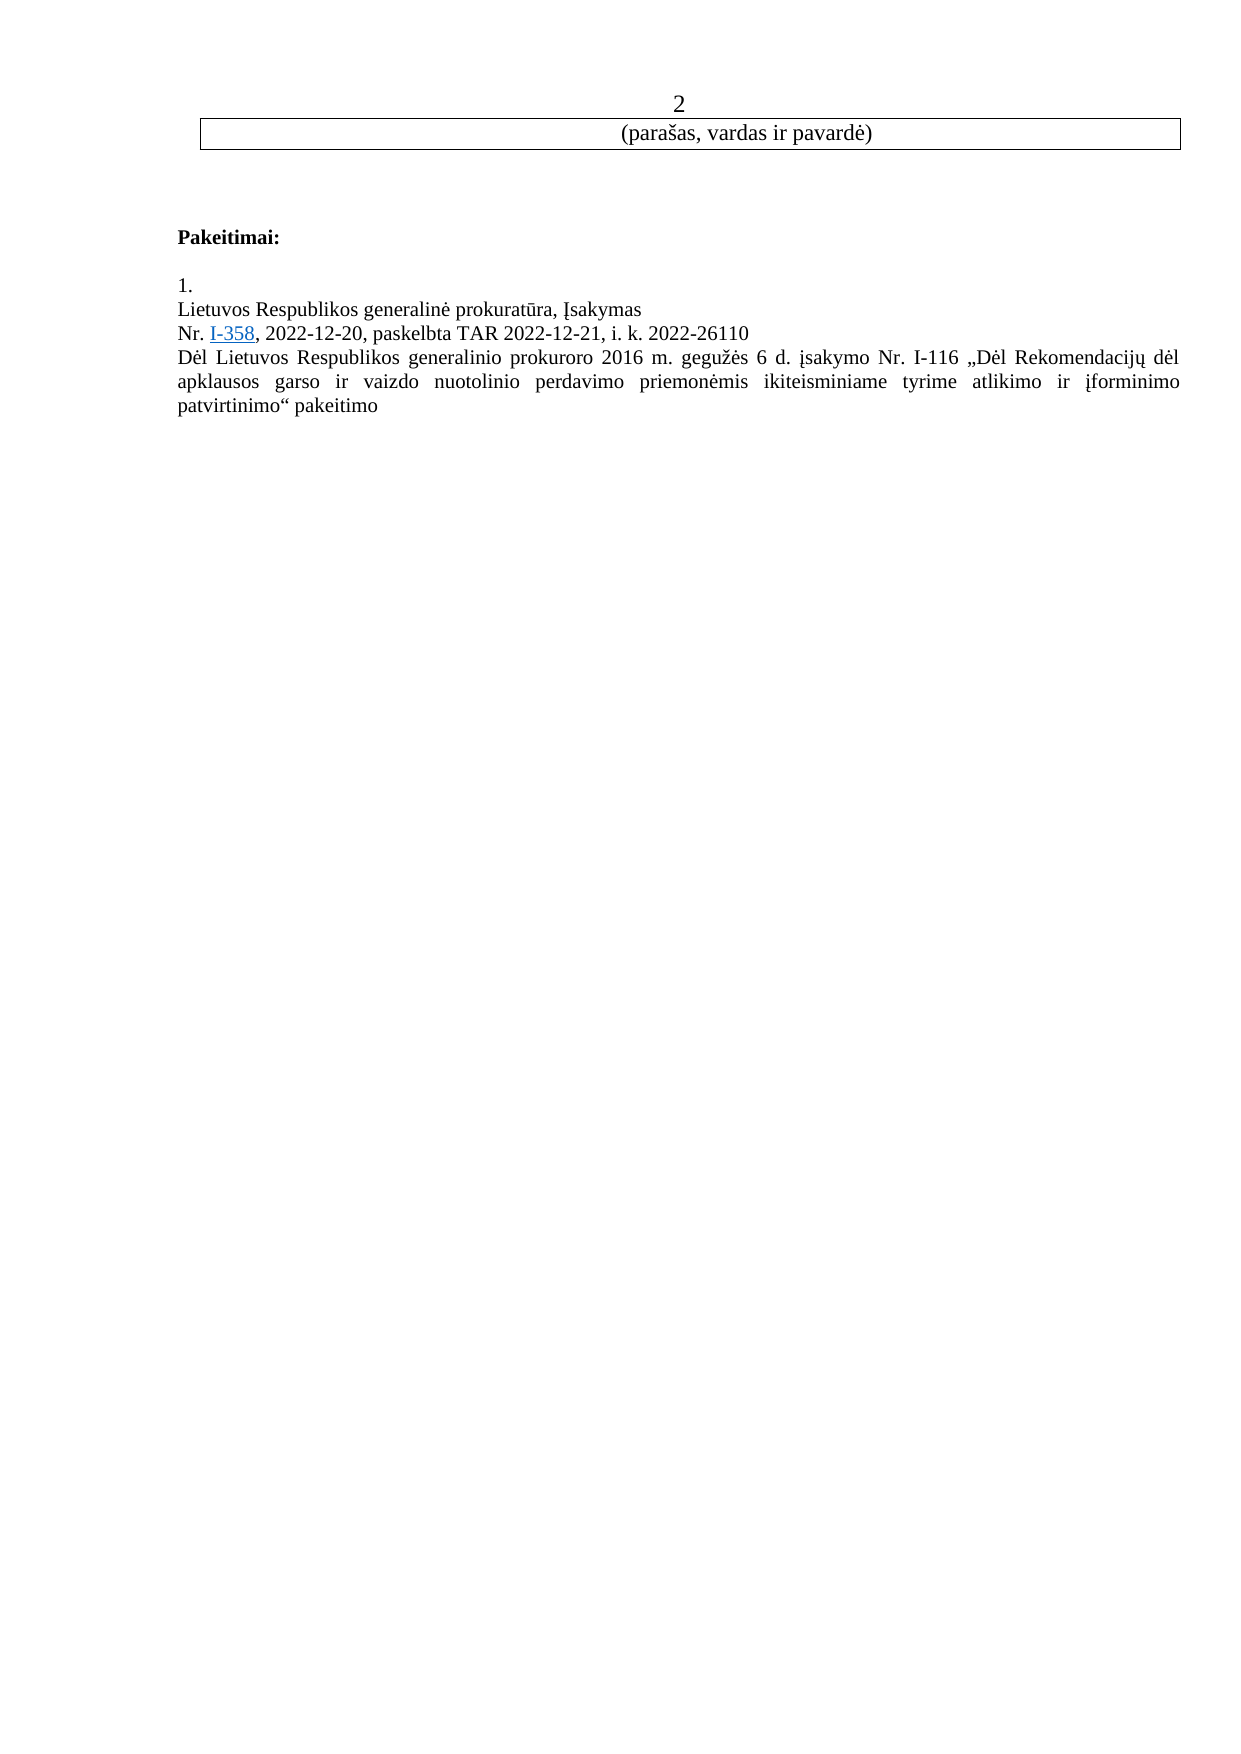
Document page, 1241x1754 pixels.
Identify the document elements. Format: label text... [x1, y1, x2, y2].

table_header [177, 118, 1229, 151]
table_cell (parašas, vardas ir pavardė) [201, 119, 1180, 149]
text 1. [177, 273, 1181, 297]
text Lietuvos Respublikos generalinė prokuratūra, Įsakymas [177, 297, 1181, 321]
text Nr. I-358, 2022-12-20, paskelbta TAR 2022-12-21, i. k. 2022-26110 [177, 321, 1181, 345]
text Pakeitimai: [177, 225, 1181, 249]
text Dėl Lietuvos Respublikos generalinio prokuroro 2016 m. gegužės 6 d. įsakymo Nr. I-116 „Dėl Rekomendacijų dėl apklausos garso ir vaizdo nuotolinio perdavimo priemonėmis ikiteisminiame tyrime atlikimo ir įforminimo patvirtinimo“ pakeitimo [177, 345, 1181, 417]
table_header [1229, 118, 1240, 151]
